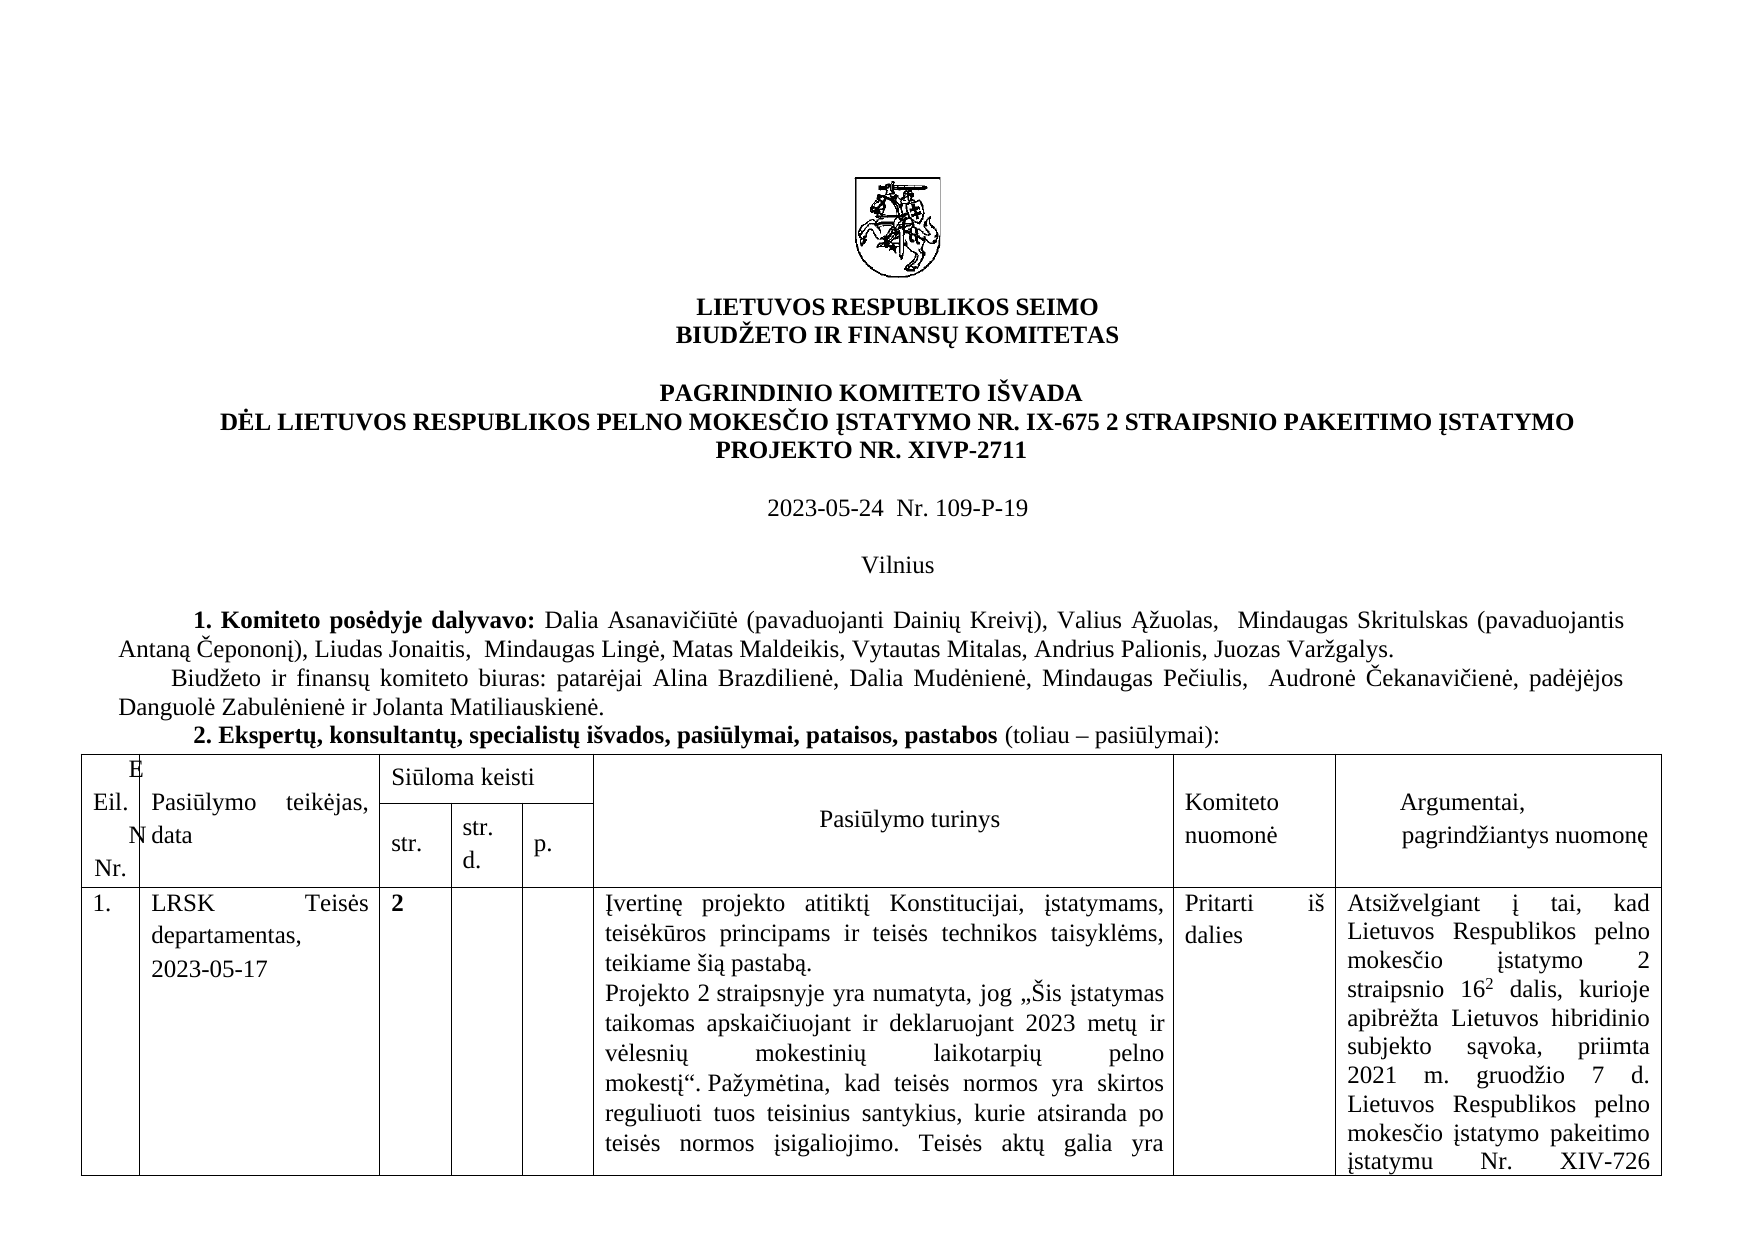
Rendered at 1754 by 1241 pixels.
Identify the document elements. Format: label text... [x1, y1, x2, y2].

text Biudžeto ir finansų komitetas [118, 320, 1624, 349]
table_cell str. d. [452, 804, 522, 887]
table_header Siūloma keisti [380, 755, 593, 803]
subtitle 2. Ekspertų, konsultantų, specialistų išvados, pasiūlymai, pataisos, pastabos (toliau – pasiūlymai): [118, 720, 1624, 749]
table_cell p. [523, 804, 593, 887]
table_cell Pritarti iš dalies [1174, 888, 1335, 1175]
table_cell Atsižvelgiant į tai, kad Lietuvos Respublikos pelno mokesčio įstatymo 2 straipsnio 162 dalis, kurioje apibrėžta Lietuvos hibridinio subjekto sąvoka, priimta 2021 m. gruodžio 7 d. Lietuvos Respublikos pelno mokesčio įstatymo pakeitimo įstatymu Nr. XIV-726 [1336, 888, 1661, 1175]
table_header Komiteto nuomonė [1174, 755, 1335, 887]
table_cell [523, 888, 593, 1175]
table_cell 2 [380, 888, 451, 1175]
table_cell LRSK Teisės departamentas, 2023-05-17 [140, 888, 379, 1175]
table_header Pasiūlymo teikėjas, data [140, 755, 379, 887]
text LIETUVOS RESPUBLIKOS SEIMO [118, 292, 1624, 320]
text Biudžeto ir finansų komiteto biuras: patarėjai Alina Brazdilienė, Dalia Mudėnienė, Mindaugas Pečiulis, Audronė Čekanavičienė, padėjėjos Danguolė Zabulėnienė ir Jolanta Matiliauskienė. [118, 663, 1624, 720]
text 2023-05-24 Nr. 109-P-19 [118, 493, 1624, 522]
subtitle PAGRINDINIO KOMITETO IŠVADA [118, 378, 1624, 407]
table_header Pasiūlymo turinys [594, 755, 1173, 887]
table_cell Įvertinę projekto atitiktį Konstitucijai, įstatymams, teisėkūros principams ir teisės technikos taisyklėms, teikiame šią pastabą. Projekto 2 straipsnyje yra numatyta, jog „Šis įstatymas taikomas apskaičiuojant ir deklaruojant 2023 metų ir vėlesnių mokestinių laikotarpių pelno mokestį“. Pažymėtina, kad teisės normos yra skirtos reguliuoti tuos teisinius santykius, kurie atsiranda po teisės normos įsigaliojimo. Teisės aktų galia yra [594, 888, 1173, 1175]
table_cell 1. [82, 888, 139, 1175]
table_header Argumentai, pagrindžiantys nuomonę [1336, 755, 1661, 887]
table_cell [452, 888, 522, 1175]
text Vilnius [118, 550, 1624, 579]
table_header EEil. NNr. [82, 755, 139, 887]
text DĖL LIETUVOS RESPUBLIKOS PELNO MOKESČIO ĮSTATYMO NR. IX-675 2 STRAIPSNIO PAKEITIMO ĮSTATYMO PROJEKTO NR. XIVP-2711 [118, 407, 1624, 464]
table_cell str. [380, 804, 451, 887]
text 1. Komiteto posėdyje dalyvavo: Dalia Asanavičiūtė (pavaduojanti Dainių Kreivį), Valius Ąžuolas, Mindaugas Skritulskas (pavaduojantis Antaną Čepononį), Liudas Jonaitis, Mindaugas Lingė, Matas Maldeikis, Vytautas Mitalas, Andrius Palionis, Juozas Varžgalys. [118, 605, 1624, 663]
